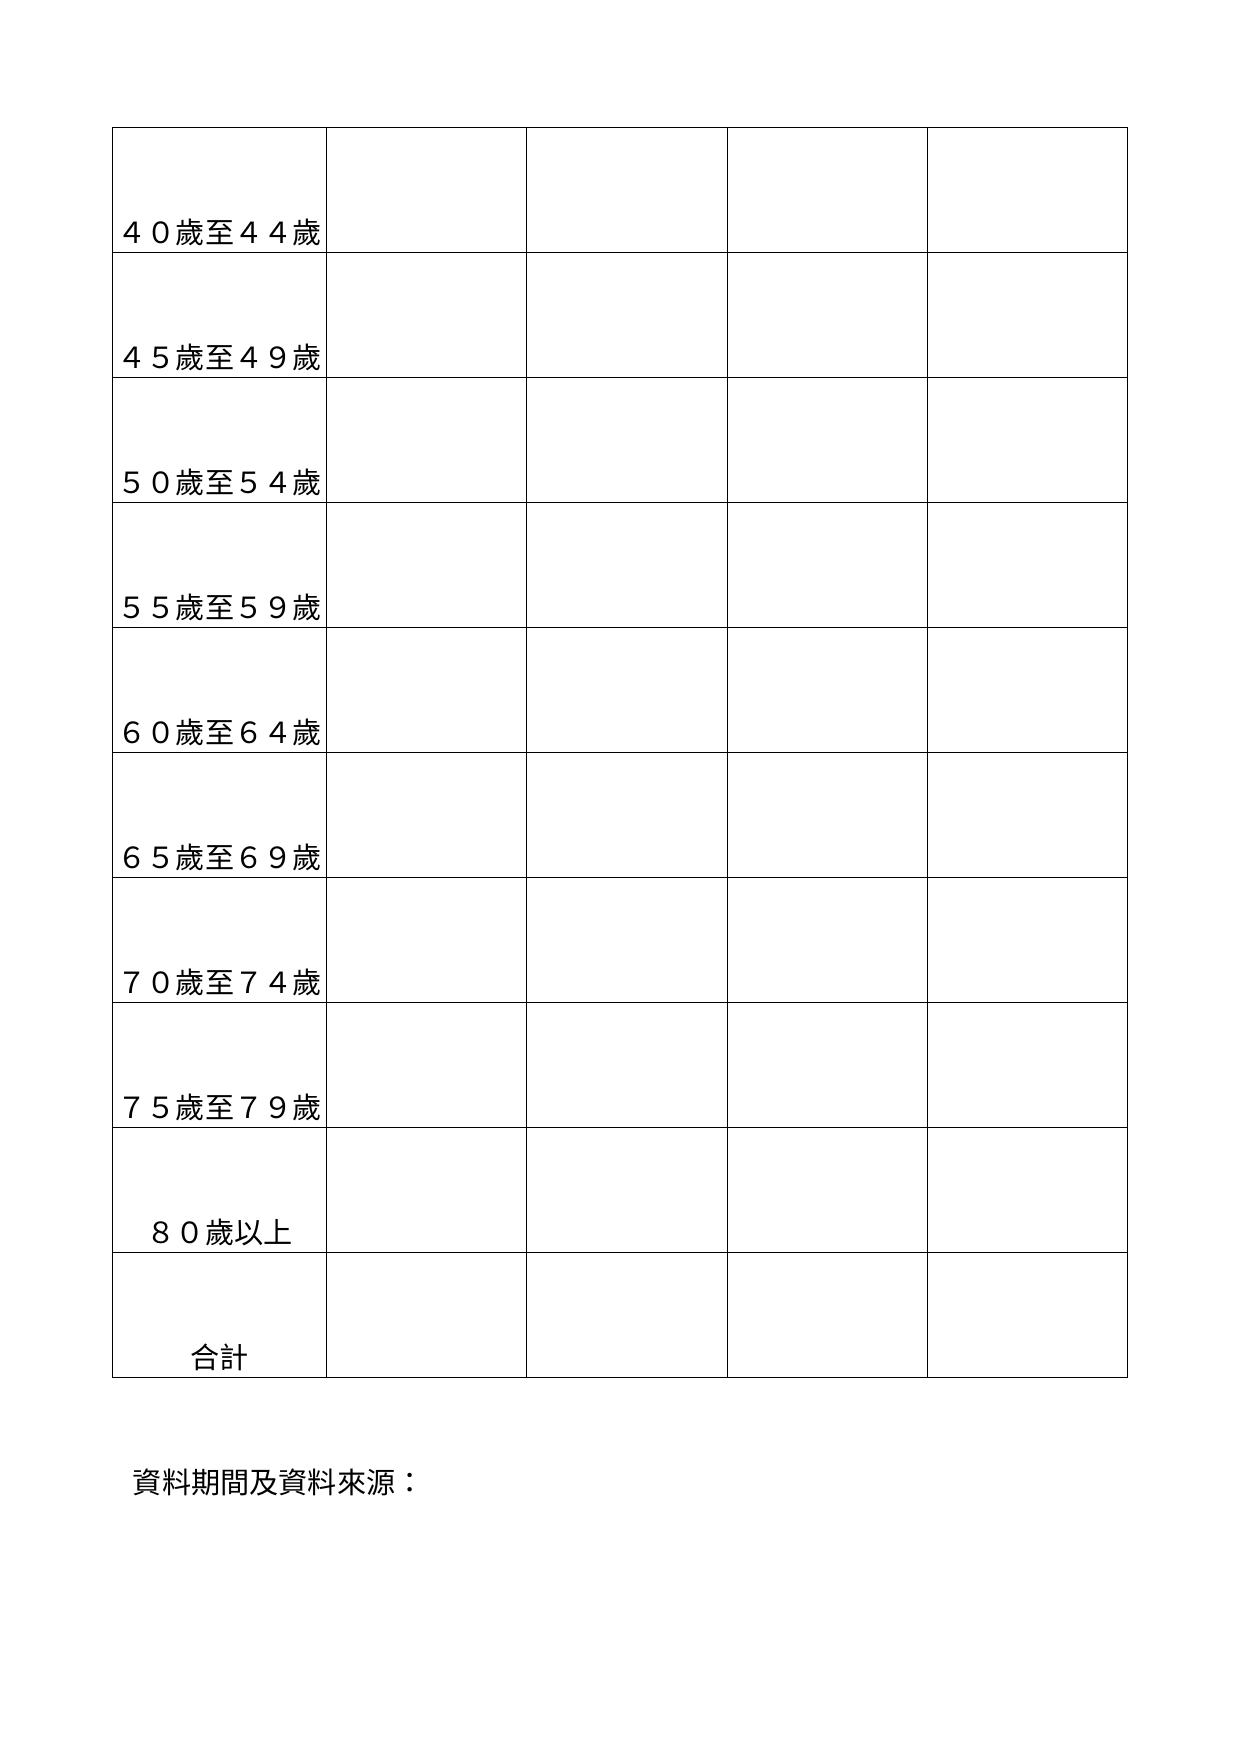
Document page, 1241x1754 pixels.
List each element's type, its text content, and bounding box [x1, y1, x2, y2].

table_cell ７０歲至７４歲 [113, 878, 326, 1002]
table_cell [327, 128, 526, 252]
table_cell ４０歲至４４歲 [113, 128, 326, 252]
table_cell [728, 128, 927, 252]
table_cell [728, 753, 927, 877]
table_cell [928, 378, 1127, 502]
table_cell [327, 753, 526, 877]
table_cell [527, 1003, 727, 1127]
table_cell ６５歲至６９歲 [113, 753, 326, 877]
table_cell [728, 878, 927, 1002]
table_cell [928, 753, 1127, 877]
table_cell [928, 1003, 1127, 1127]
table_cell [728, 253, 927, 377]
table_cell [327, 503, 526, 627]
table_cell [728, 1253, 927, 1377]
table_cell [527, 753, 727, 877]
table_cell [327, 1128, 526, 1252]
table_cell ６０歲至６４歲 [113, 628, 326, 752]
table_cell 合計 [113, 1253, 326, 1377]
table_cell [527, 878, 727, 1002]
table_cell [928, 253, 1127, 377]
table_cell [928, 1253, 1127, 1377]
table_cell [728, 1003, 927, 1127]
table_cell [728, 628, 927, 752]
table_cell [527, 1253, 727, 1377]
table_cell [928, 128, 1127, 252]
table_cell [527, 253, 727, 377]
table_cell [527, 1128, 727, 1252]
text 資料期間及資料來源： [118, 1439, 1122, 1502]
table_cell [327, 1253, 526, 1377]
table_cell [928, 503, 1127, 627]
table_cell [728, 1128, 927, 1252]
table_cell [327, 628, 526, 752]
table_cell ５０歲至５４歲 [113, 378, 326, 502]
table_cell ５５歲至５９歲 [113, 503, 326, 627]
table_cell [728, 503, 927, 627]
table_cell [327, 378, 526, 502]
table_cell [928, 1128, 1127, 1252]
table_cell [527, 503, 727, 627]
table_cell ８０歲以上 [113, 1128, 326, 1252]
table_cell ４５歲至４９歲 [113, 253, 326, 377]
table_cell [527, 628, 727, 752]
table_cell ７５歲至７９歲 [113, 1003, 326, 1127]
table_cell [728, 378, 927, 502]
table_cell [928, 878, 1127, 1002]
table_cell [928, 628, 1127, 752]
table_cell [327, 878, 526, 1002]
table_cell [527, 128, 727, 252]
table_cell [327, 1003, 526, 1127]
table_cell [327, 253, 526, 377]
table_cell [527, 378, 727, 502]
